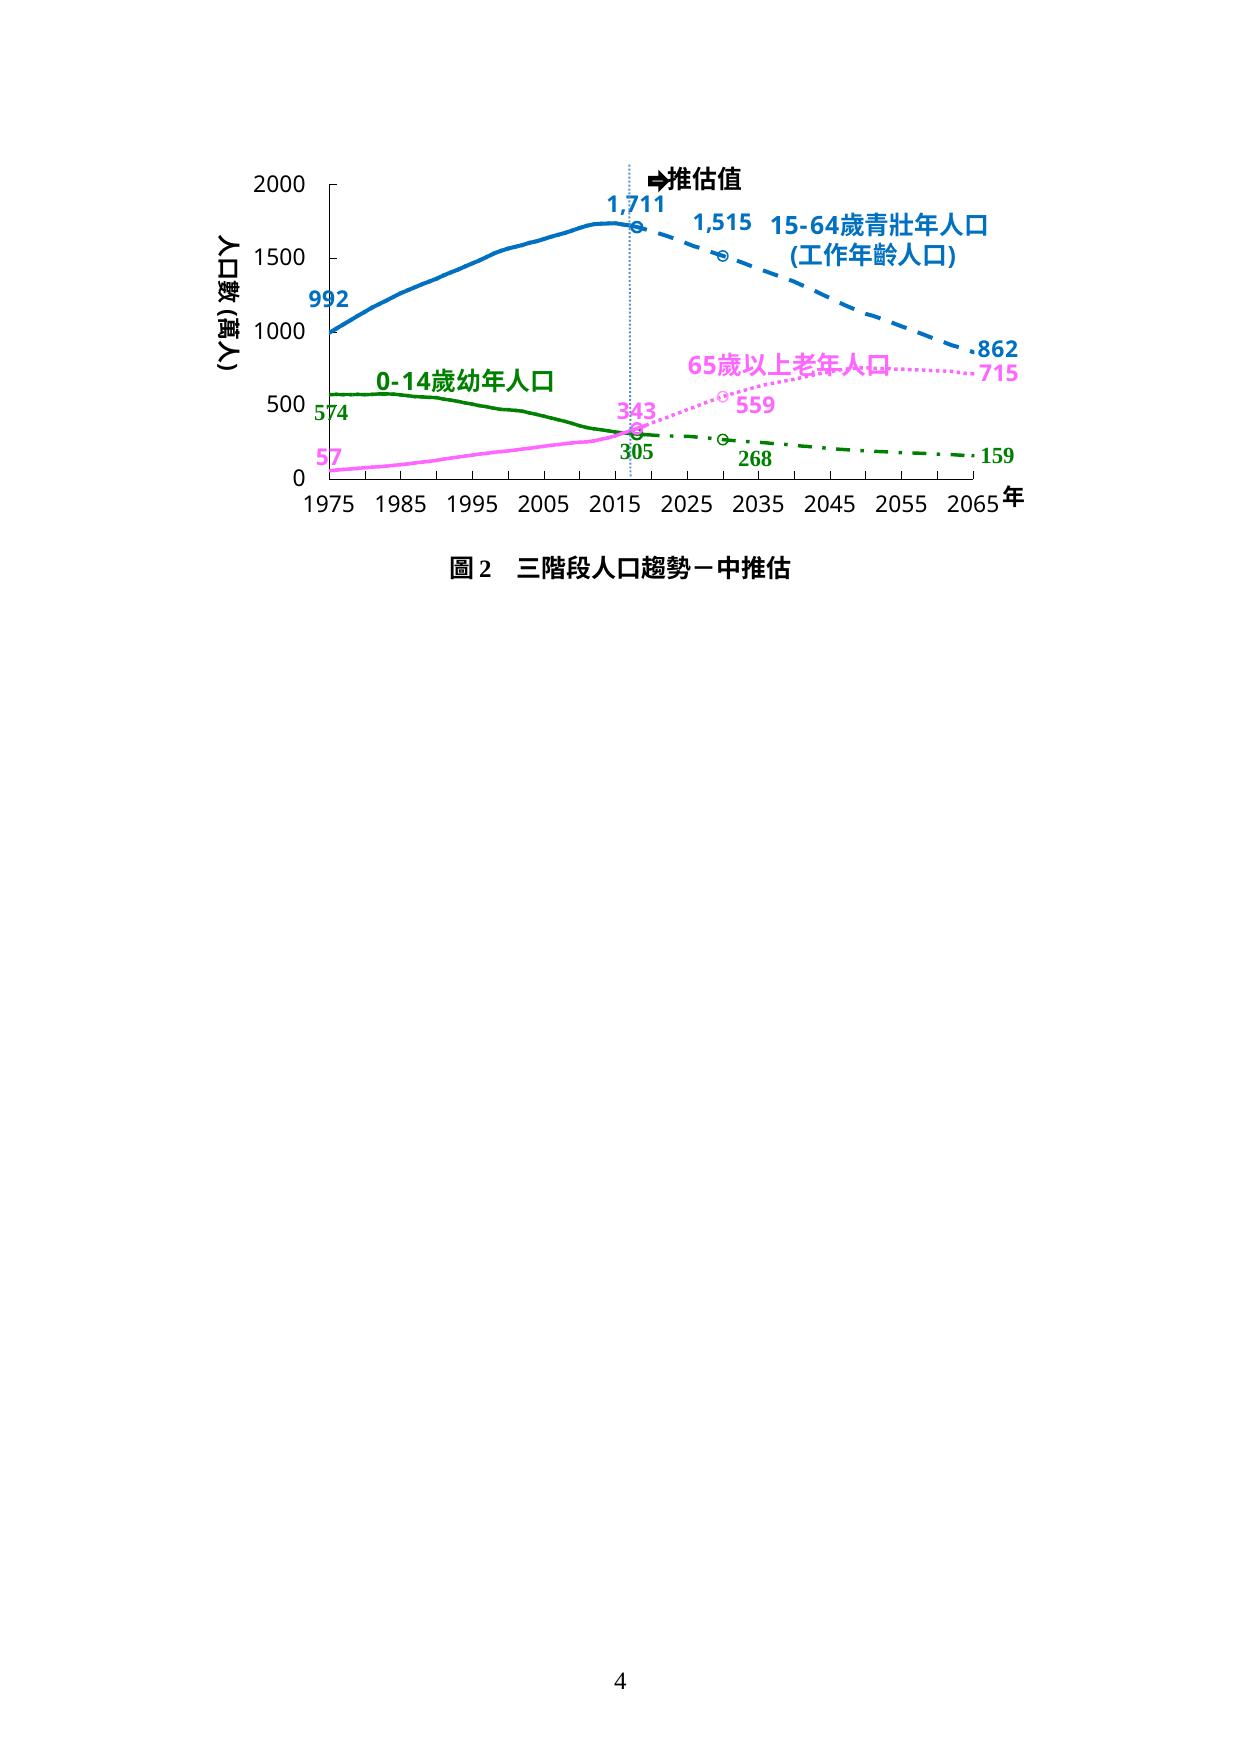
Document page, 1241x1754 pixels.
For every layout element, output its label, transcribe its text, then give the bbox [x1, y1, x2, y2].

text 圖2 三階段人口趨勢－中推估 [148, 548, 1092, 584]
